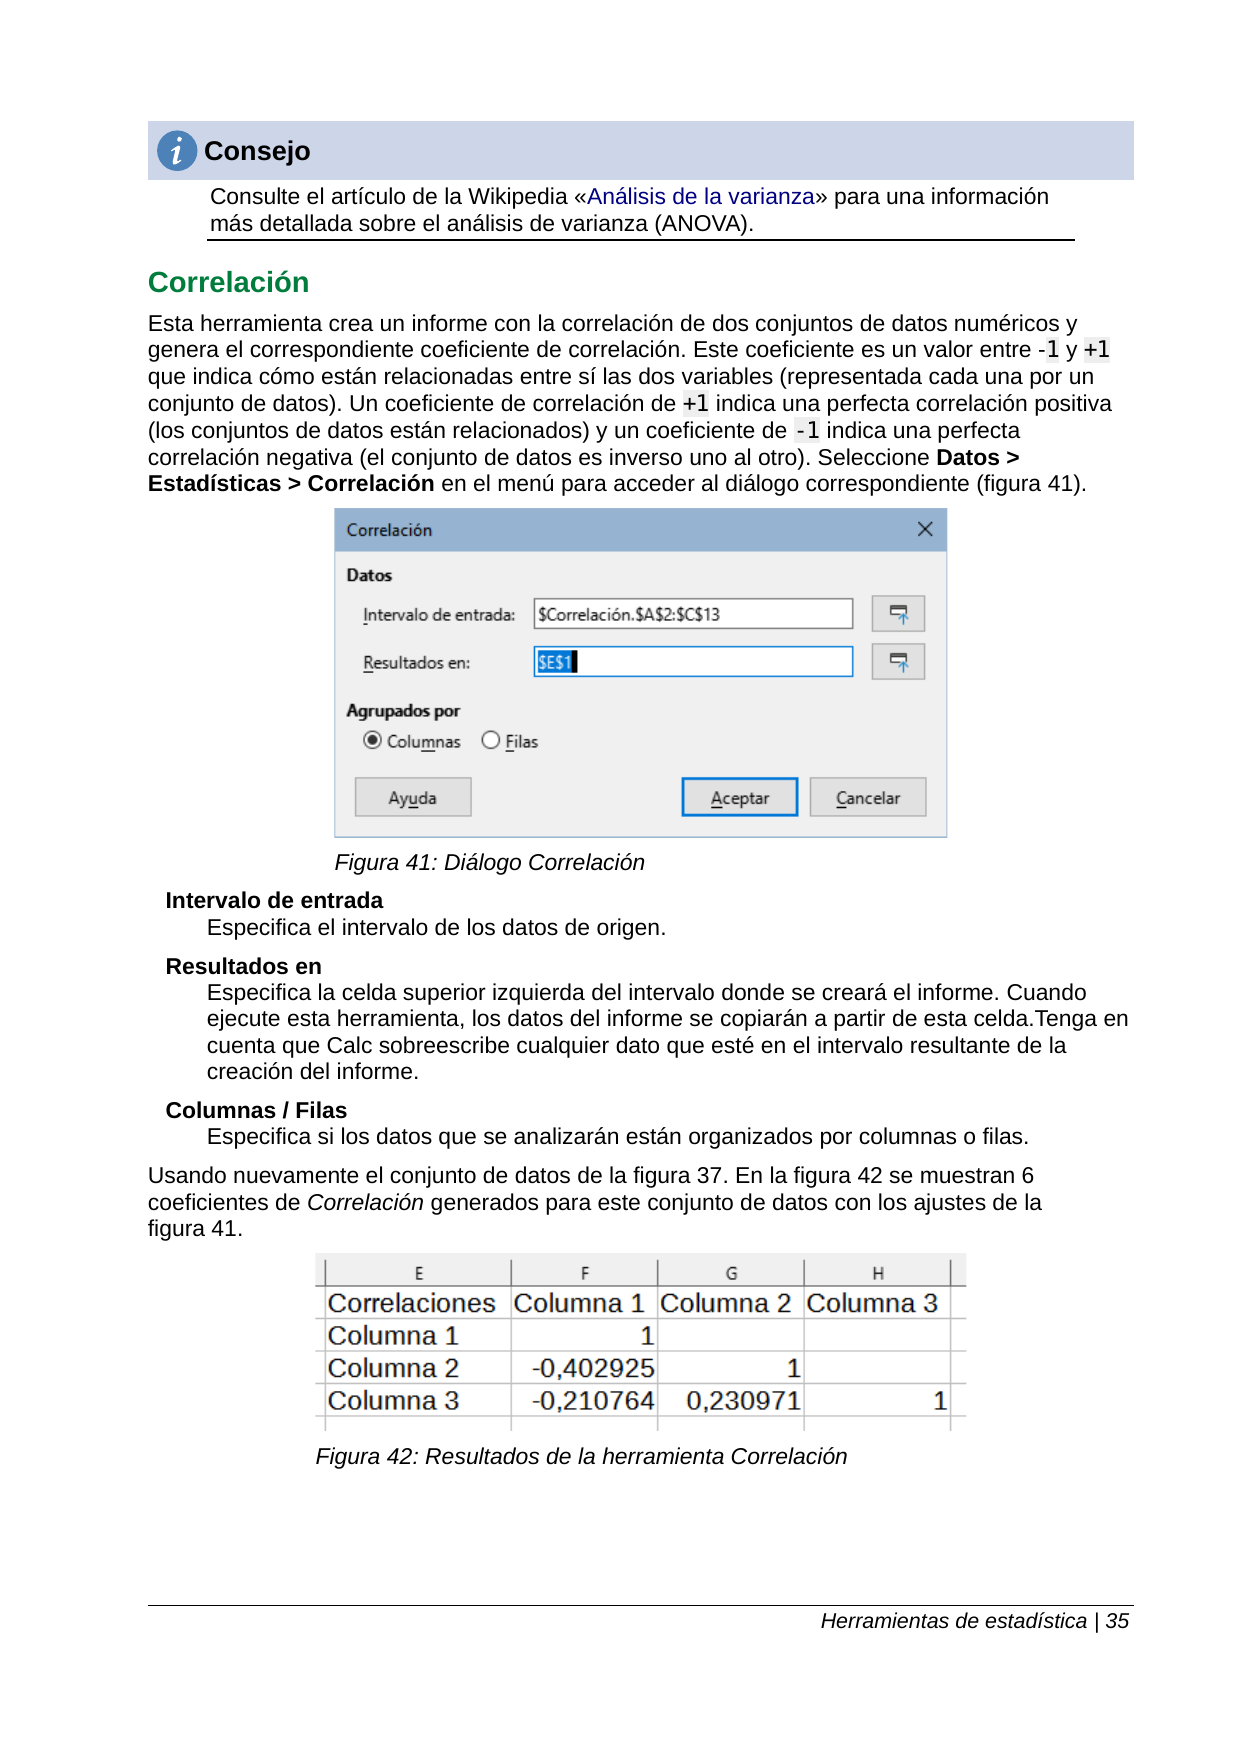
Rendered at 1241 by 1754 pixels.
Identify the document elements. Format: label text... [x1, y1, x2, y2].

text Especifica el intervalo de los datos de origen. [207, 914, 1134, 940]
text Intervalo de entrada [165, 887, 1134, 914]
text Esta herramienta crea un informe con la correlación de dos conjuntos de datos numéricos y genera el correspondiente coeficiente de correlación. Este coeficiente es un valor entre -1 y +1 que indica cómo están relacionadas entre sí las dos variables (representada cada una por un conjunto de datos). Un coeficiente de correlación de +1 indica una perfecta correlación positiva (los conjuntos de datos están relacionados) y un coeficiente de -1 indica una perfecta correlación negativa (el conjunto de datos es inverso uno al otro). Seleccione Datos > Estadísticas > Correlación en el menú para acceder al diálogo correspondiente (figura 41). [148, 310, 1134, 496]
subtitle Correlación [148, 265, 1134, 298]
picture [315, 1253, 967, 1431]
text Especifica la celda superior izquierda del intervalo donde se creará el informe. Cuando ejecute esta herramienta, los datos del informe se copiarán a partir de esta celda.Tenga en cuenta que Calc sobreescribe cualquier dato que esté en el intervalo resultante de la creación del informe. [207, 979, 1134, 1084]
text Figura 42: Resultados de la herramienta Correlación [315, 1443, 966, 1469]
picture [334, 508, 948, 838]
text Especifica si los datos que se analizarán están organizados por columnas o filas. [207, 1123, 1134, 1150]
text Usando nuevamente el conjunto de datos de la figura 37. En la figura 42 se muestran 6 coeficientes de Correlación generados para este conjunto de datos con los ajustes de la figura 41. [148, 1162, 1134, 1241]
text Resultados en [165, 953, 1134, 979]
subtitle Consejo [148, 121, 1134, 180]
text Columnas / Filas [165, 1097, 1134, 1123]
text Consulte el artículo de la Wikipedia «Análisis de la varianza» para una información más detallada sobre el análisis de varianza (ANOVA). [207, 180, 1075, 239]
text Figura 41: Diálogo Correlación [334, 849, 947, 876]
